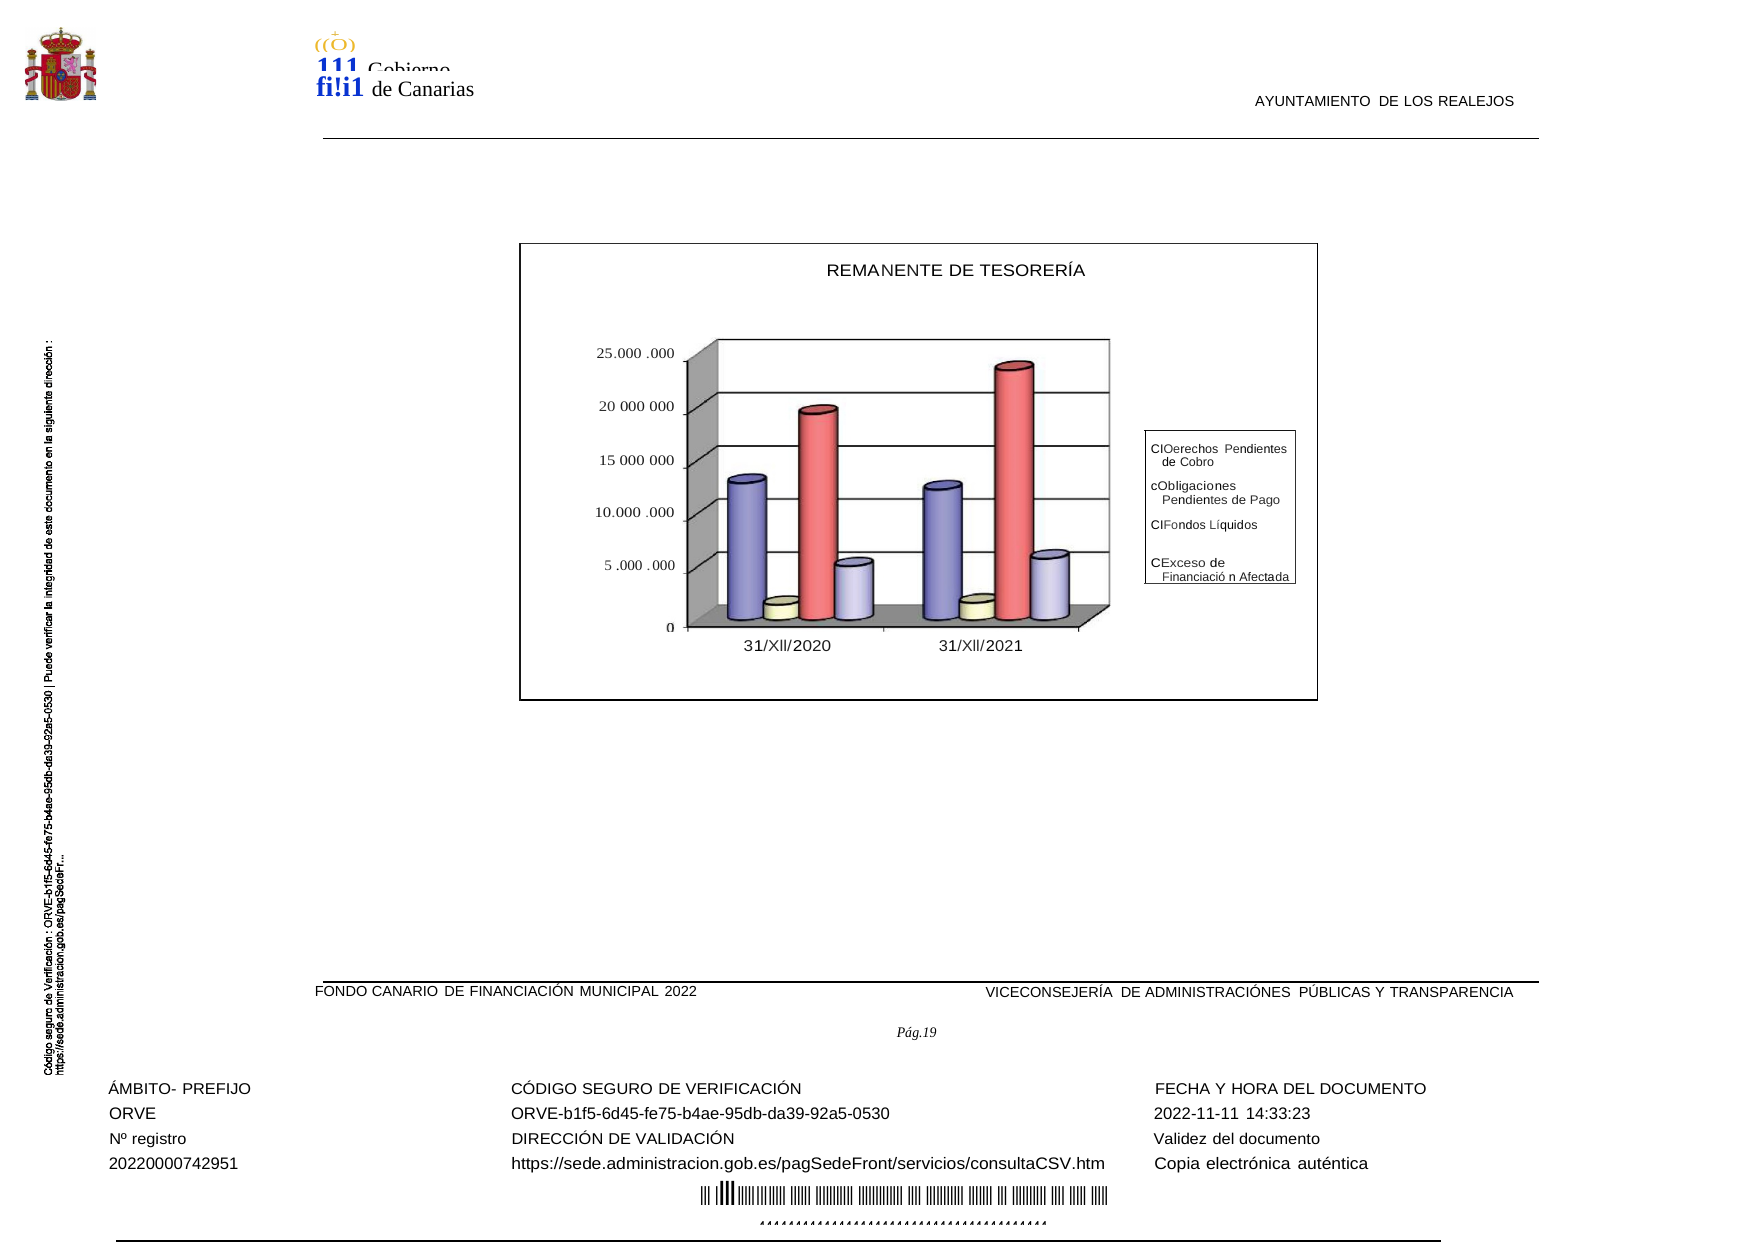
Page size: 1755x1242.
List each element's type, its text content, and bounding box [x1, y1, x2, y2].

text 10.000 .000 [66, 504, 519, 521]
text [1296, 479, 1317, 493]
text 15 000 000 [12, 451, 43, 468]
text CExceso de [1151, 556, 1295, 571]
text 20 000 000 [12, 398, 43, 414]
text [1318, 442, 1539, 456]
text [1318, 571, 1539, 585]
text 10.000 .000 [12, 504, 43, 521]
text 5 .000 .000 [66, 557, 519, 574]
text 5 .000 .000 [12, 557, 43, 574]
text VICECONSEJERÍA DE ADMINISTRACIÓNES PÚBLICAS Y TRANSPARENCIA [985, 984, 1539, 1001]
text [1318, 479, 1539, 493]
text [1318, 493, 1539, 508]
text 10.000 .000 [521, 504, 665, 521]
text FONDO CANARIO DE FINANCIACIÓN MUNICIPAL 2022 [314, 976, 700, 1000]
text 15 000 000 [66, 451, 519, 468]
text 25.000 .000 [521, 345, 665, 362]
text CIFondos Líquidos [1151, 518, 1295, 532]
text [1318, 518, 1539, 532]
text 15 000 000 [521, 451, 665, 468]
text Pendientes de Pago [1162, 493, 1295, 508]
text 5 .000 .000 [521, 557, 665, 574]
text 25.000 .000 [66, 345, 519, 362]
text [1318, 260, 1539, 279]
text cObligaciones [1151, 479, 1295, 493]
text 25.000 .000 [12, 345, 43, 362]
text [1318, 556, 1539, 571]
text 20 000 000 [521, 398, 665, 414]
text [1318, 456, 1539, 469]
text REMANENTE DE TESORERÍA [826, 260, 1317, 279]
text 20 000 000 [66, 398, 519, 414]
text [1296, 556, 1317, 571]
text 31/Xll/2020 31/Xll/2021 [743, 636, 1025, 654]
text de Cobro [1162, 456, 1295, 469]
text Financiació n Afectada [1162, 571, 1317, 585]
text [1296, 456, 1317, 469]
text CIOerechos Pendientes [1151, 442, 1295, 456]
text Pág.19 [897, 1023, 938, 1040]
